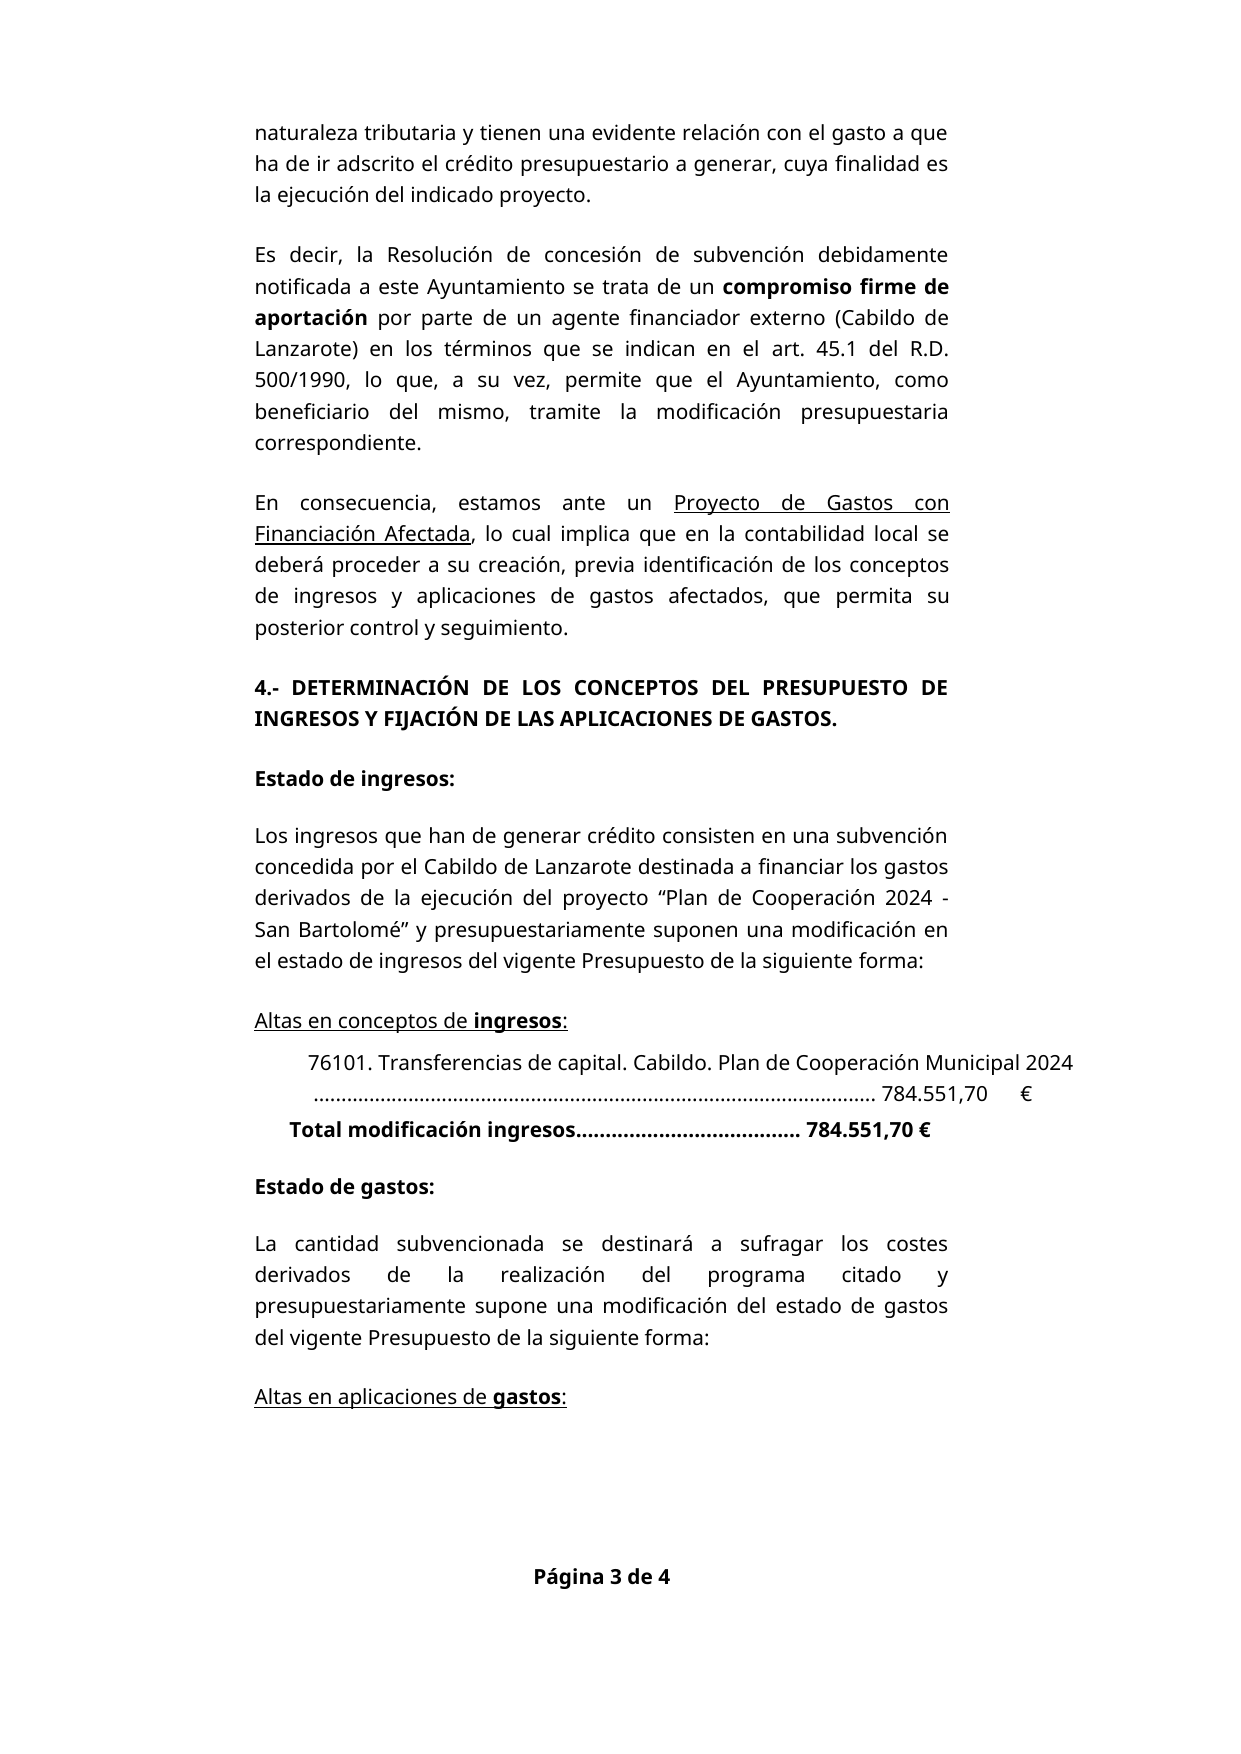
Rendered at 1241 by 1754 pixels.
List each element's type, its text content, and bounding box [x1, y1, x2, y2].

text naturaleza tributaria y tienen una evidente relación con el gasto a que ha de ir adscrito el crédito presupuestario a generar, cuya finalidad es la ejecución del indicado proyecto. [254, 118, 948, 209]
text 4.- DETERMINACIÓN DE LOS CONCEPTOS DEL PRESUPUESTO DE INGRESOS Y FIJACIÓN DE LAS APLICACIONES DE GASTOS. [254, 673, 949, 732]
text Estado de gastos: [254, 1172, 1122, 1200]
text Estado de ingresos: [254, 764, 1122, 792]
text Total modificación ingresos...................................... 784.551,70 € [280, 1115, 940, 1143]
text La cantidad subvencionada se destinará a sufragar los costes derivados de la realización del programa citado y presupuestariamente supone una modificación del estado de gastos del vigente Presupuesto de la siguiente forma: [254, 1229, 948, 1351]
text Página 3 de 4 [263, 1562, 940, 1591]
text Altas en conceptos de ingresos: [254, 1006, 1122, 1034]
text Es decir, la Resolución de concesión de subvención debidamente notificada a este Ayuntamiento se trata de un compromiso firme de aportación por parte de un agente financiador externo (Cabildo de Lanzarote) en los términos que se indican en el art. 45.1 del R.D. 500/1990, lo que, a su vez, permite que el Ayuntamiento, como beneficiario del mismo, tramite la modificación presupuestaria correspondiente. [254, 241, 949, 456]
text Altas en aplicaciones de gastos: [254, 1382, 1122, 1411]
text 76101. Transferencias de capital. Cabildo. Plan de Cooperación Municipal 2024 [308, 1048, 1122, 1077]
text Los ingresos que han de generar crédito consisten en una subvención concedida por el Cabildo de Lanzarote destinada a financiar los gastos derivados de la ejecución del proyecto “Plan de Cooperación 2024 - San Bartolomé” y presupuestariamente suponen una modificación en el estado de ingresos del vigente Presupuesto de la siguiente forma: [254, 821, 949, 974]
text En consecuencia, estamos ante un Proyecto de Gastos con Financiación Afectada, lo cual implica que en la contabilidad local se deberá proceder a su creación, previa identificación de los conceptos de ingresos y aplicaciones de gastos afectados, que permita su posterior control y seguimiento. [254, 488, 950, 641]
text ..................................................................................................... 784.551,70 € [313, 1079, 1122, 1107]
